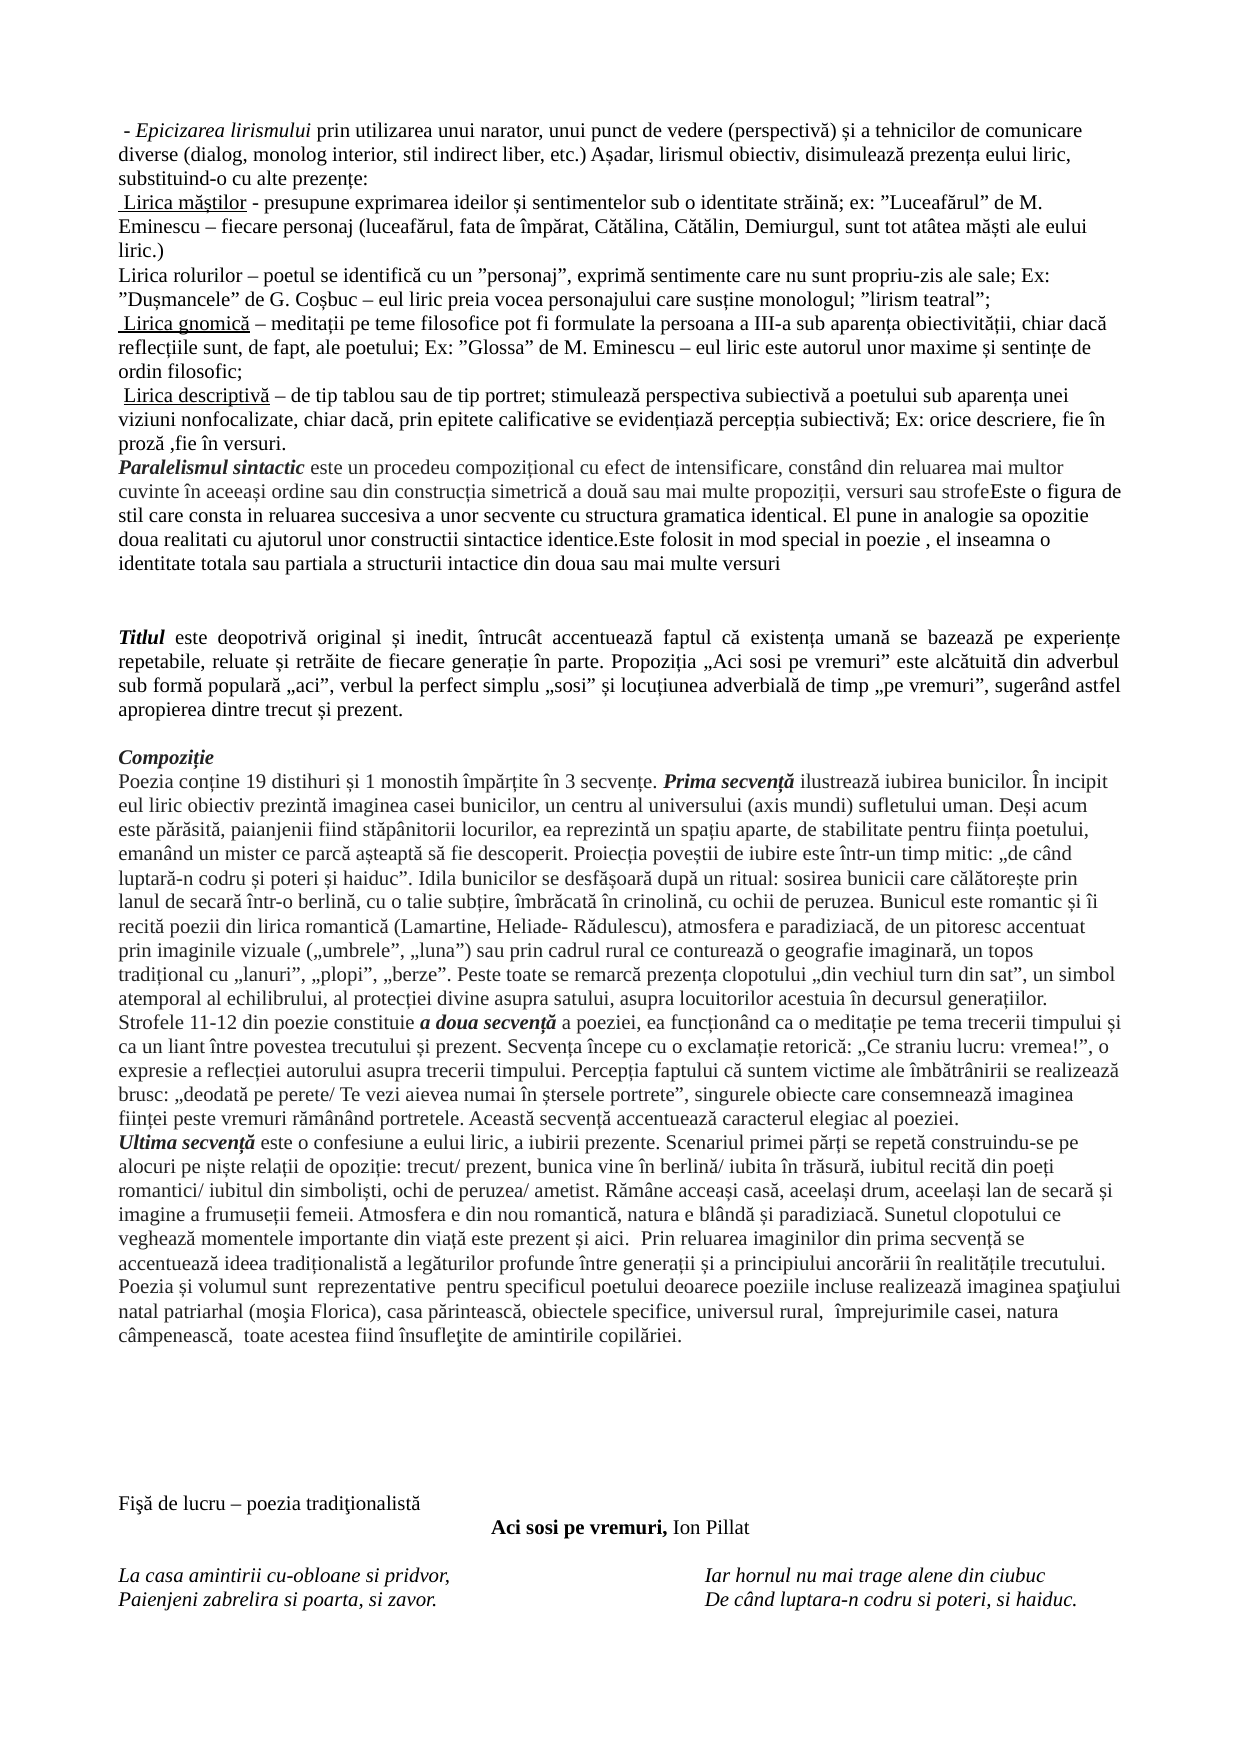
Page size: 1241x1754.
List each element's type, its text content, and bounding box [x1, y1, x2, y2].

text Fişă de lucru – poezia tradiţionalistă [118, 1491, 1122, 1515]
text Titlul este deopotrivă original și inedit, întrucât accentuează faptul că existența umană se bazează pe experiențe repetabile, reluate și retrăite de fiecare generație în parte. Propoziția „Aci sosi pe vremuri” este alcătuită din adverbul sub formă populară „aci”, verbul la perfect simplu „sosi” și locuțiunea adverbială de timp „pe vremuri”, sugerând astfel apropierea dintre trecut și prezent. [118, 625, 1122, 721]
text La casa amintirii cu-obloane si pridvor, Paienjeni zabrelira si poarta, si zavor. [118, 1563, 629, 1635]
text Poezia și volumul sunt reprezentative pentru specificul poetului deoarece poeziile incluse realizează imaginea spaţiu­lui natal patriarhal (moşia Florica), casa părintească, obiectele specifice, universul rural, îm­prejurimile casei, natura câmpenească, toate acestea fiind însufleţite de amintirile copilăriei. [118, 1274, 1122, 1347]
text Strofele 11-12 din poezie constituie a doua secvență a poeziei, ea funcționând ca o meditație pe tema trecerii timpului și ca un liant între povestea trecutului și prezent. Secvența începe cu o exclamație retorică: „Ce straniu lucru: vremea!”, o expresie a reflecției autorului asupra trecerii timpului. Percepția faptului că suntem victime ale îmbătrânirii se realizează brusc: „deodată pe perete/ Te vezi aievea numai în ștersele portrete”, singurele obiecte care consemnează imaginea ființei peste vremuri rămânând portretele. Această secvență accentuează caracterul elegiac al poeziei. [118, 1010, 1122, 1130]
text Lirica descriptivă – de tip tablou sau de tip portret; stimulează perspectiva subiectivă a poetului sub aparența unei viziuni nonfocalizate, chiar dacă, prin epitete calificative se evidențiază percepția subiectivă; Ex: orice descriere, fie în proză ,fie în versuri. [118, 383, 1122, 455]
text Aci sosi pe vremuri, Ion Pillat [118, 1515, 1122, 1539]
text Iar hornul nu mai trage alene din ciubuc De când luptara-n codru si poteri, si haiduc. [704, 1563, 1216, 1635]
text Lirica gnomică – meditații pe teme filosofice pot fi formulate la persoana a III-a sub aparența obiectivității, chiar dacă reflecțiile sunt, de fapt, ale poetului; Ex: ”Glossa” de M. Eminescu – eul liric este autorul unor maxime și sentințe de ordin filosofic; [118, 311, 1122, 383]
text Lirica măștilor - presupune exprimarea ideilor și sentimentelor sub o identitate străină; ex: ”Luceafărul” de M. Eminescu – fiecare personaj (luceafărul, fata de împărat, Cătălina, Cătălin, Demiurgul, sunt tot atâtea măști ale eului liric.) [118, 190, 1122, 262]
text Lirica rolurilor – poetul se identifică cu un ”personaj”, exprimă sentimente care nu sunt propriu-zis ale sale; Ex: ”Dușmancele” de G. Coșbuc – eul liric preia vocea personajului care susține monologul; ”lirism teatral”; [118, 262, 1122, 311]
text - Epicizarea lirismului prin utilizarea unui narator, unui punct de vedere (perspectivă) și a tehnicilor de comunicare diverse (dialog, monolog interior, stil indirect liber, etc.) Așadar, lirismul obiectiv, disimulează prezența eului liric, substituind-o cu alte prezențe: [118, 118, 1122, 190]
text Ultima secvență este o confesiune a eului liric, a iubirii prezente. Scenariul primei părți se repetă construindu-se pe alocuri pe niște relații de opoziție: trecut/ prezent, bunica vine în berlină/ iubita în trăsură, iubitul recită din poeți romantici/ iubitul din simboliști, ochi de peruzea/ ametist. Rămâne acceași casă, aceelași drum, aceelași lan de secară și imagine a frumuseții femeii. Atmosfera e din nou romantică, natura e blândă și paradiziacă. Sunetul clopotului ce veghează momentele importante din viață este prezent și aici. Prin reluarea imaginilor din prima secvență se accentuează ideea tradiționalistă a legăturilor profunde între generații și a principiului ancorării în realitățile trecutului. [118, 1130, 1122, 1274]
text Poezia conține 19 distihuri și 1 monostih împărțite în 3 secvențe. Prima secvență ilustrează iubirea bunicilor. În incipit eul liric obiectiv prezintă imaginea casei bunicilor, un centru al universului (axis mundi) sufletului uman. Deși acum este părăsită, paianjenii fiind stăpânitorii locurilor, ea reprezintă un spațiu aparte, de stabilitate pentru ființa poetului, emanând un mister ce parcă așteaptă să fie descoperit. Proiecția poveștii de iubire este într-un timp mitic: „de când luptară-n codru și poteri și haiduc”. Idila bunicilor se desfășoară după un ritual: sosirea bunicii care călătorește prin lanul de secară într-o berlină, cu o talie subțire, îmbrăcată în crinolină, cu ochii de peruzea. Bunicul este romantic și îi recită poezii din lirica romantică (Lamartine, Heliade- Rădulescu), atmosfera e paradiziacă, de un pitoresc accentuat prin imaginile vizuale („umbrele”, „luna”) sau prin cadrul rural ce conturează o geografie imaginară, un topos tradițional cu „lanuri”, „plopi”, „berze”. Peste toate se remarcă prezența clopotului „din vechiul turn din sat”, un simbol atemporal al echilibrului, al protecției divine asupra satului, asupra locuitorilor acestuia în decursul generațiilor. [118, 769, 1122, 1010]
text Compoziție [118, 745, 1122, 769]
text Paralelismul sintactic este un procedeu compozițional cu efect de intensificare, constând din reluarea mai multor cuvinte în aceeași ordine sau din construcția simetrică a două sau mai multe propoziții, versuri sau strofeEste o figura de stil care consta in reluarea succesiva a unor secvente cu structura gramatica identical. El pune in analogie sa opozitie doua realitati cu ajutorul unor constructii sintactice identice.Este folosit in mod special in poezie , el inseamna o identitate totala sau partiala a structurii intactice din doua sau mai multe versuri [118, 455, 1122, 575]
